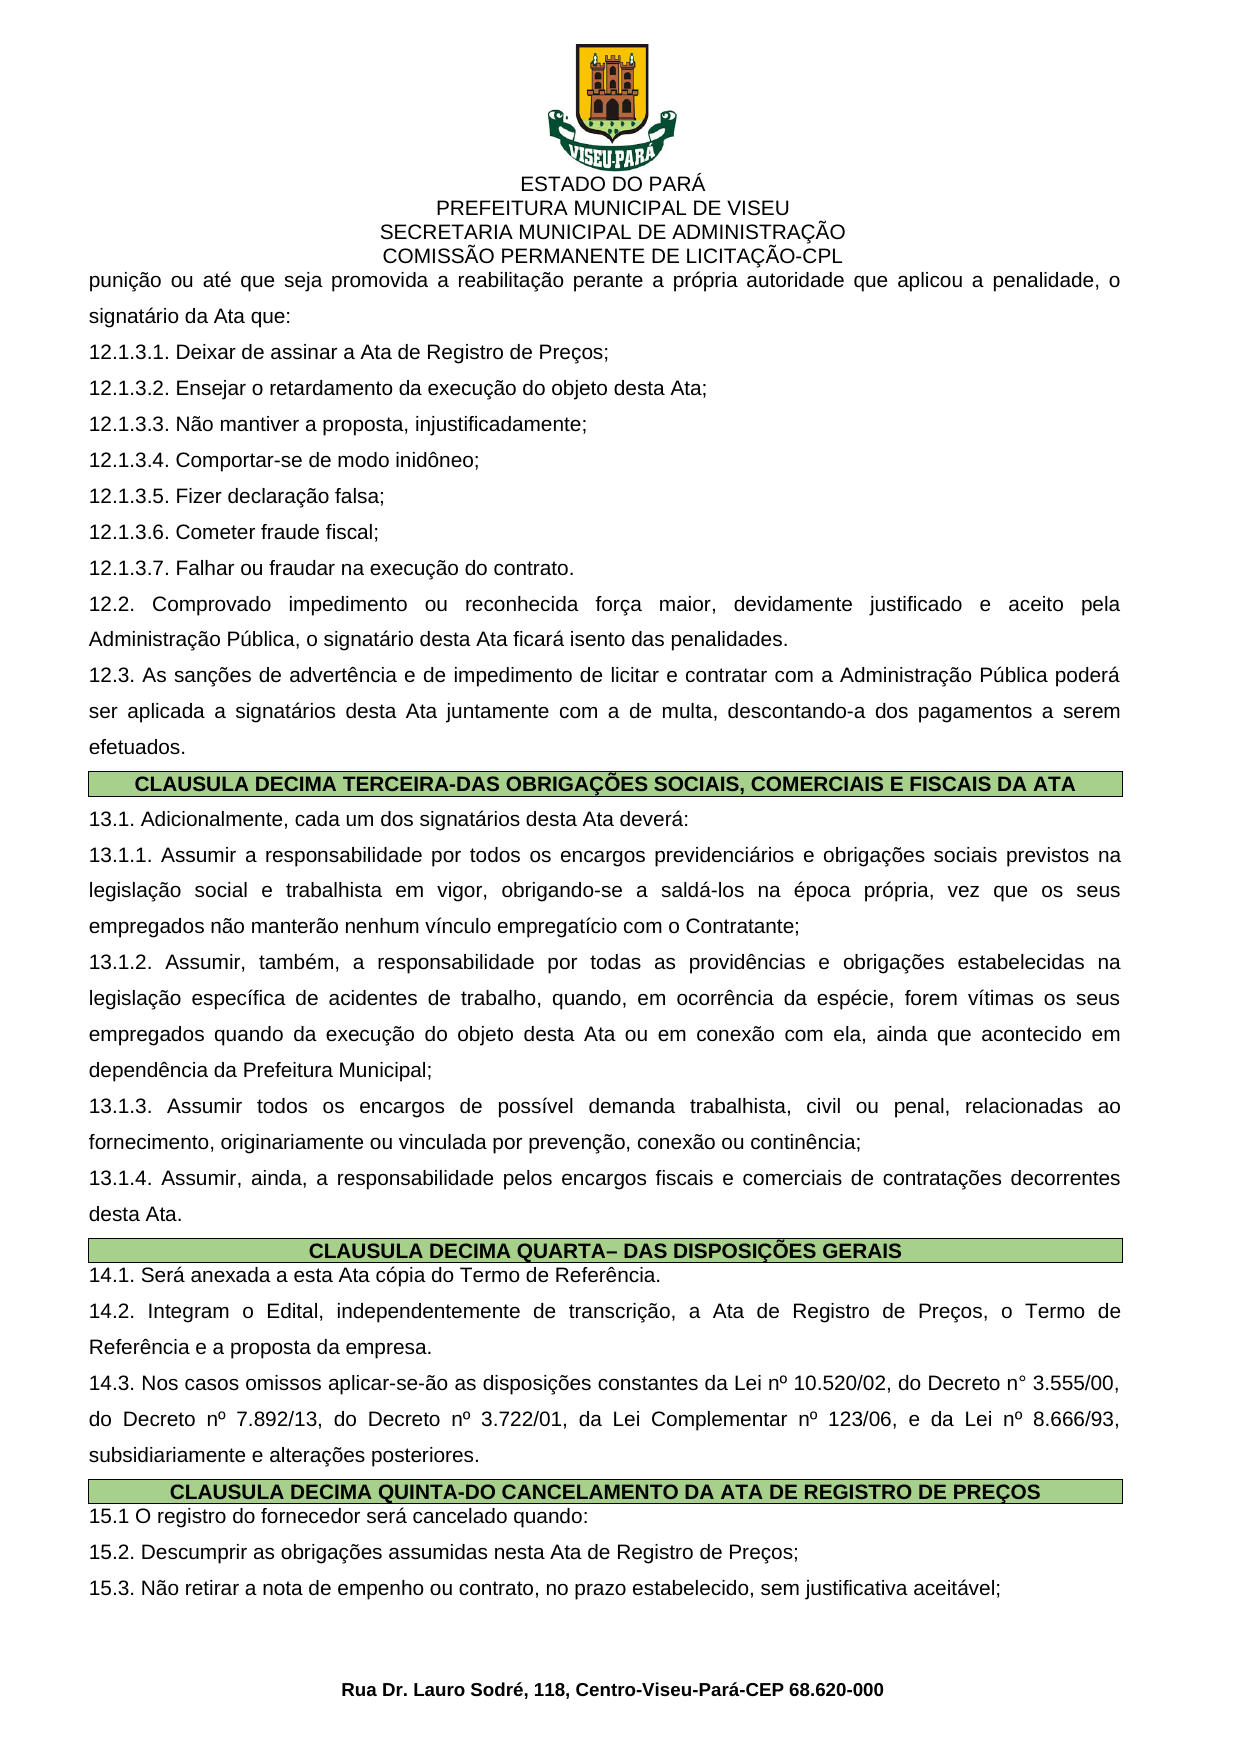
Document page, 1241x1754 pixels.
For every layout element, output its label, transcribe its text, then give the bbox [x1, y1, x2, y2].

text 13.1. Adicionalmente, cada um dos signatários desta Ata deverá: [89, 806, 1122, 830]
text 14.2. Integram o Edital, independentemente de transcrição, a Ata de Registro de Preços, o Termo de Referência e a proposta da empresa. [89, 1299, 1122, 1359]
text 15.2. Descumprir as obrigações assumidas nesta Ata de Registro de Preços; [89, 1540, 1122, 1564]
text 13.1.4. Assumir, ainda, a responsabilidade pelos encargos fiscais e comerciais de contratações decorrentes desta Ata. [89, 1166, 1122, 1226]
text 15.1 O registro do fornecedor será cancelado quando: [89, 1504, 1122, 1528]
text punição ou até que seja promovida a reabilitação perante a própria autoridade que aplicou a penalidade, o signatário da Ata que: [89, 268, 1122, 328]
text 12.3. As sanções de advertência e de impedimento de licitar e contratar com a Administração Pública poderá ser aplicada a signatários desta Ata juntamente com a de multa, descontando-a dos pagamentos a serem efetuados. [89, 663, 1122, 759]
text 12.2. Comprovado impedimento ou reconhecida força maior, devidamente justificado e aceito pela Administração Pública, o signatário desta Ata ficará isento das penalidades. [89, 591, 1122, 651]
text 12.1.3.1. Deixar de assinar a Ata de Registro de Preços; [89, 340, 1122, 364]
text 12.1.3.4. Comportar-se de modo inidôneo; [89, 448, 1122, 472]
text CLAUSULA DECIMA QUARTA– DAS DISPOSIÇÕES GERAIS [89, 1239, 1122, 1262]
text CLAUSULA DECIMA TERCEIRA-DAS OBRIGAÇÕES SOCIAIS, COMERCIAIS E FISCAIS DA ATA [89, 772, 1122, 796]
text 13.1.2. Assumir, também, a responsabilidade por todas as providências e obrigações estabelecidas na legislação específica de acidentes de trabalho, quando, em ocorrência da espécie, forem vítimas os seus empregados quando da execução do objeto desta Ata ou em conexão com ela, ainda que acontecido em dependência da Prefeitura Municipal; [89, 950, 1122, 1082]
text 13.1.1. Assumir a responsabilidade por todos os encargos previdenciários e obrigações sociais previstos na legislação social e trabalhista em vigor, obrigando-se a saldá-los na época própria, vez que os seus empregados não manterão nenhum vínculo empregatício com o Contratante; [89, 842, 1122, 938]
text 15.3. Não retirar a nota de empenho ou contrato, no prazo estabelecido, sem justificativa aceitável; [89, 1576, 1122, 1600]
text 14.1. Será anexada a esta Ata cópia do Termo de Referência. [89, 1263, 1122, 1287]
text 12.1.3.5. Fizer declaração falsa; [89, 483, 1122, 507]
text 14.3. Nos casos omissos aplicar-se-ão as disposições constantes da Lei nº 10.520/02, do Decreto n° 3.555/00, do Decreto nº 7.892/13, do Decreto nº 3.722/01, da Lei Complementar nº 123/06, e da Lei nº 8.666/93, subsidiariamente e alterações posteriores. [89, 1371, 1122, 1467]
text 13.1.3. Assumir todos os encargos de possível demanda trabalhista, civil ou penal, relacionadas ao fornecimento, originariamente ou vinculada por prevenção, conexão ou continência; [89, 1094, 1122, 1154]
text 12.1.3.3. Não mantiver a proposta, injustificadamente; [89, 412, 1122, 436]
text CLAUSULA DECIMA QUINTA-DO CANCELAMENTO DA ATA DE REGISTRO DE PREÇOS [89, 1480, 1122, 1503]
picture [547, 44, 678, 172]
text 12.1.3.7. Falhar ou fraudar na execução do contrato. [89, 555, 1122, 579]
text 12.1.3.2. Ensejar o retardamento da execução do objeto desta Ata; [89, 376, 1122, 400]
text 12.1.3.6. Cometer fraude fiscal; [89, 519, 1122, 543]
